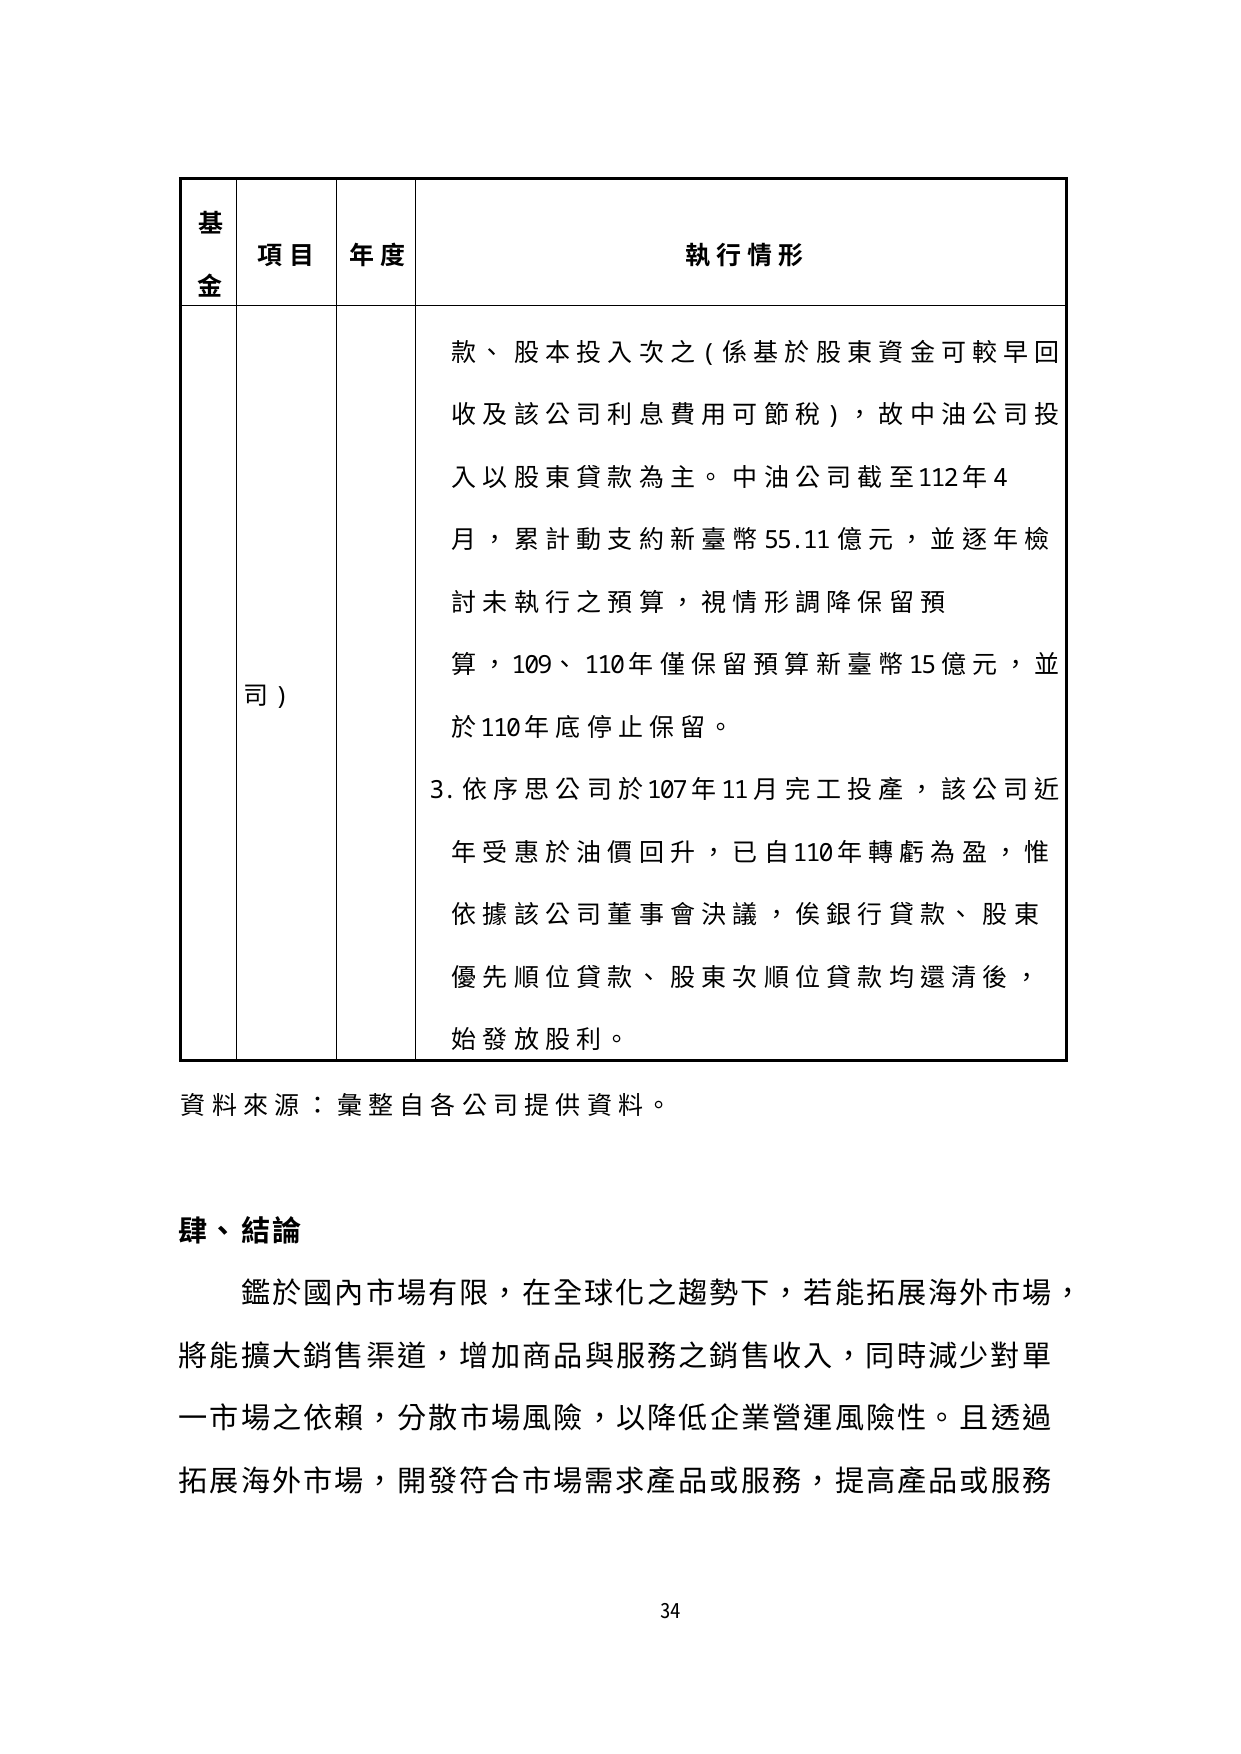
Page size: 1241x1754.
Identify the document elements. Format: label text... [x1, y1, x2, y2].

table_cell [182, 306, 236, 1058]
table_header 基金 [182, 180, 236, 305]
text 資料來源：彙整自各公司提供資料。 [177, 1062, 1063, 1124]
table_header 執行情形 [416, 180, 1065, 305]
table_cell 款、股本投入次之(係基於股東資金可較早回收及該公司利息費用可節稅)，故中油公司投入以股東貸款為主。中油公司截至112年4月，累計動支約新臺幣55.11億元，並逐年檢討未執行之預算，視情形調降保留預算，109、110年僅保留預算新臺幣15億元，並於110年底停止保留。 3.依序思公司於107年11月完工投產，該公司近年受惠於油價回升，已自110年轉虧為盈，惟依據該公司董事會決議，俟銀行貸款、股東優先順位貸款、股東次順位貸款均還清後，始發放股利。 [416, 306, 1065, 1058]
table_cell 司) [237, 306, 336, 1058]
table_header 項目 [237, 180, 336, 305]
table_header 年度 [337, 180, 415, 305]
text 肆、結論 [177, 1187, 1063, 1249]
table_cell [337, 306, 415, 1058]
text 鑑於國內市場有限，在全球化之趨勢下，若能拓展海外市場，將能擴大銷售渠道，增加商品與服務之銷售收入，同時減少對單一市場之依賴，分散市場風險，以降低企業營運風險性。且透過拓展海外市場，開發符合市場需求產品或服務，提高產品或服務品質、創新與競爭力，同時將能進一步提高品牌知名度與企業形象，進而增加商譽及信任度，並提升收益。有鑑於此，行政院積極推動相關經貿政策，以融入區域經濟整合，我國製造業國營事業亦宜藉此契機，加強拓展國際市易。惟檢視近年來之執行成效，容有待精進之處，諸如：允宜審酌市場需求，積極開拓國際市場，並降低對少數地區之經濟依賴；允宜研謀提升於國內生產並銷售海外之收入，拓展銷售管道，以利企業經營及國內發展；允宜積極配合政府政策，並研謀多元績效指標，以作為未來經營決策之參考等，均待加以檢討並研謀改善，期達發展國家資本、促進經濟建設及便利人民生活之目標。 [177, 1249, 1063, 1499]
